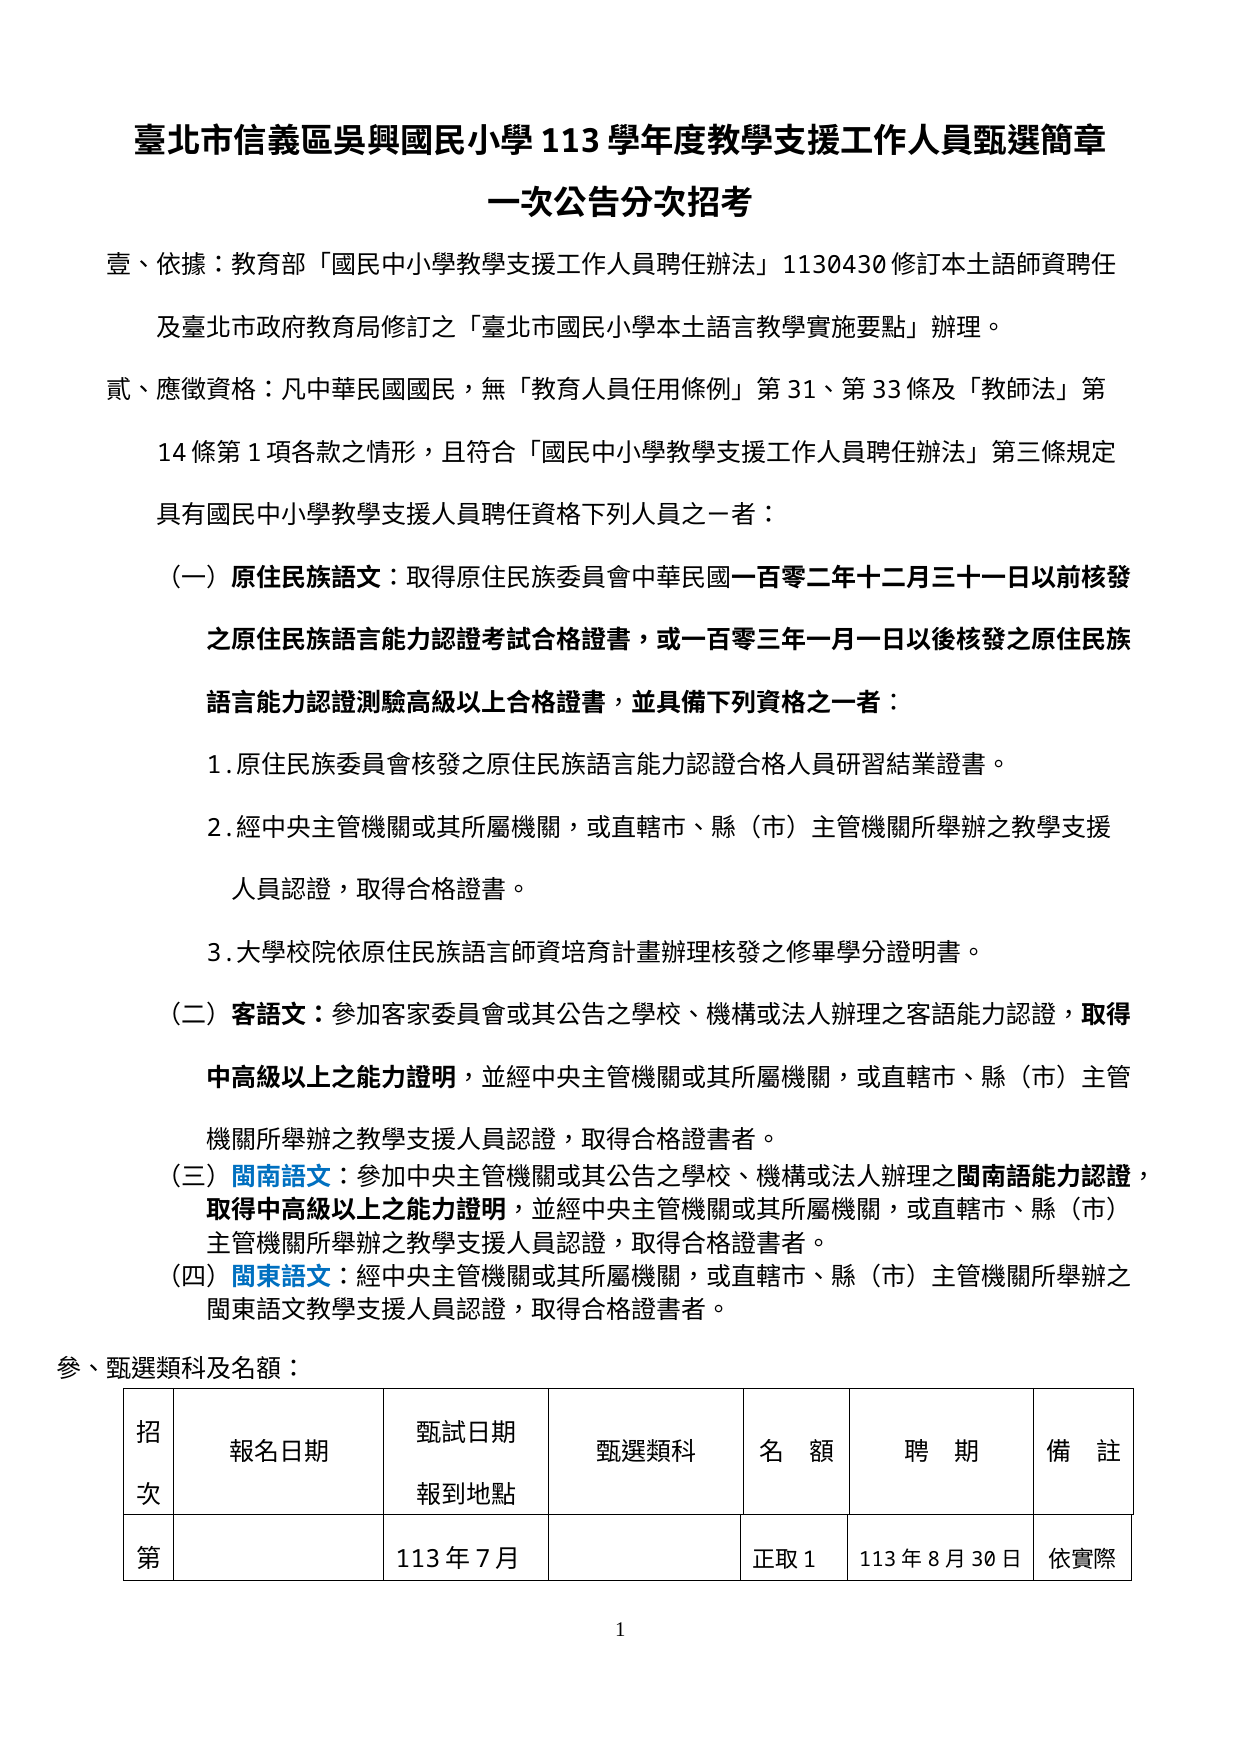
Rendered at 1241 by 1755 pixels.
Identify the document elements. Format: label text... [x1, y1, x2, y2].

text （三）閩南語文：參加中央主管機關或其公告之學校、機構或法人辦理之閩南語能力認證，取得中高級以上之能力證明，並經中央主管機關或其所屬機關，或直轄市、縣（市）主管機關所舉辦之教學支援人員認證，取得合格證書者。 [156, 1159, 1134, 1259]
table_cell 正取1 [741, 1515, 847, 1580]
table_cell 第 [124, 1515, 173, 1580]
table_cell 113年7月 [384, 1515, 548, 1580]
table_header 備 註 [1034, 1389, 1133, 1514]
text 2.經中央主管機關或其所屬機關，或直轄市、縣（市）主管機關所舉辦之教學支援人員認證，取得合格證書。 [206, 784, 1134, 909]
table_cell 113年8月30日 [848, 1515, 1033, 1580]
text （一）原住民族語文：取得原住民族委員會中華民國一百零二年十二月三十一日以前核發之原住民族語言能力認證考試合格證書，或一百零三年一月一日以後核發之原住民族語言能力認證測驗高級以上合格證書，並具備下列資格之一者： [156, 534, 1134, 721]
text （二）客語文：參加客家委員會或其公告之學校、機構或法人辦理之客語能力認證，取得中高級以上之能力證明，並經中央主管機關或其所屬機關，或直轄市、縣（市）主管機關所舉辦之教學支援人員認證，取得合格證書者。 [156, 971, 1134, 1159]
table_header 招次 [124, 1389, 173, 1514]
text （四）閩東語文：經中央主管機關或其所屬機關，或直轄市、縣（市）主管機關所舉辦之閩東語文教學支援人員認證，取得合格證書者。 [156, 1259, 1134, 1325]
list 依據：教育部「國民中小學教學支援工作人員聘任辦法」1130430修訂本土語師資聘任及臺北市政府教育局修訂之「臺北市國民小學本土語言教學實施要點」辦理。 [106, 221, 1135, 346]
table_header [106, 1388, 123, 1514]
text 3.大學校院依原住民族語言師資培育計畫辦理核發之修畢學分證明書。 [131, 909, 1134, 971]
table_header 聘 期 [850, 1389, 1033, 1514]
list 甄選類科及名額： [56, 1325, 1135, 1388]
text 臺北市信義區吳興國民小學113學年度教學支援工作人員甄選簡章 [106, 96, 1134, 159]
table_header 報名日期 [174, 1389, 383, 1514]
table_header 甄試日期 報到地點 [384, 1389, 548, 1514]
table_cell [549, 1515, 740, 1580]
table_cell [106, 1514, 123, 1580]
table_header 甄選類科 [549, 1389, 743, 1514]
table_cell [174, 1515, 383, 1580]
table_cell 依實際 [1034, 1515, 1131, 1580]
list 應徵資格：凡中華民國國民，無「教育人員任用條例」第31、第33條及「教師法」第14條第1項各款之情形，且符合「國民中小學教學支援工作人員聘任辦法」第三條規定具有國民中小學教學支援人員聘任資格下列人員之ㄧ者： [106, 346, 1135, 534]
text 一次公告分次招考 [106, 159, 1134, 221]
text 1.原住民族委員會核發之原住民族語言能力認證合格人員研習結業證書。 [131, 721, 1134, 784]
table_header 名 額 [744, 1389, 849, 1514]
